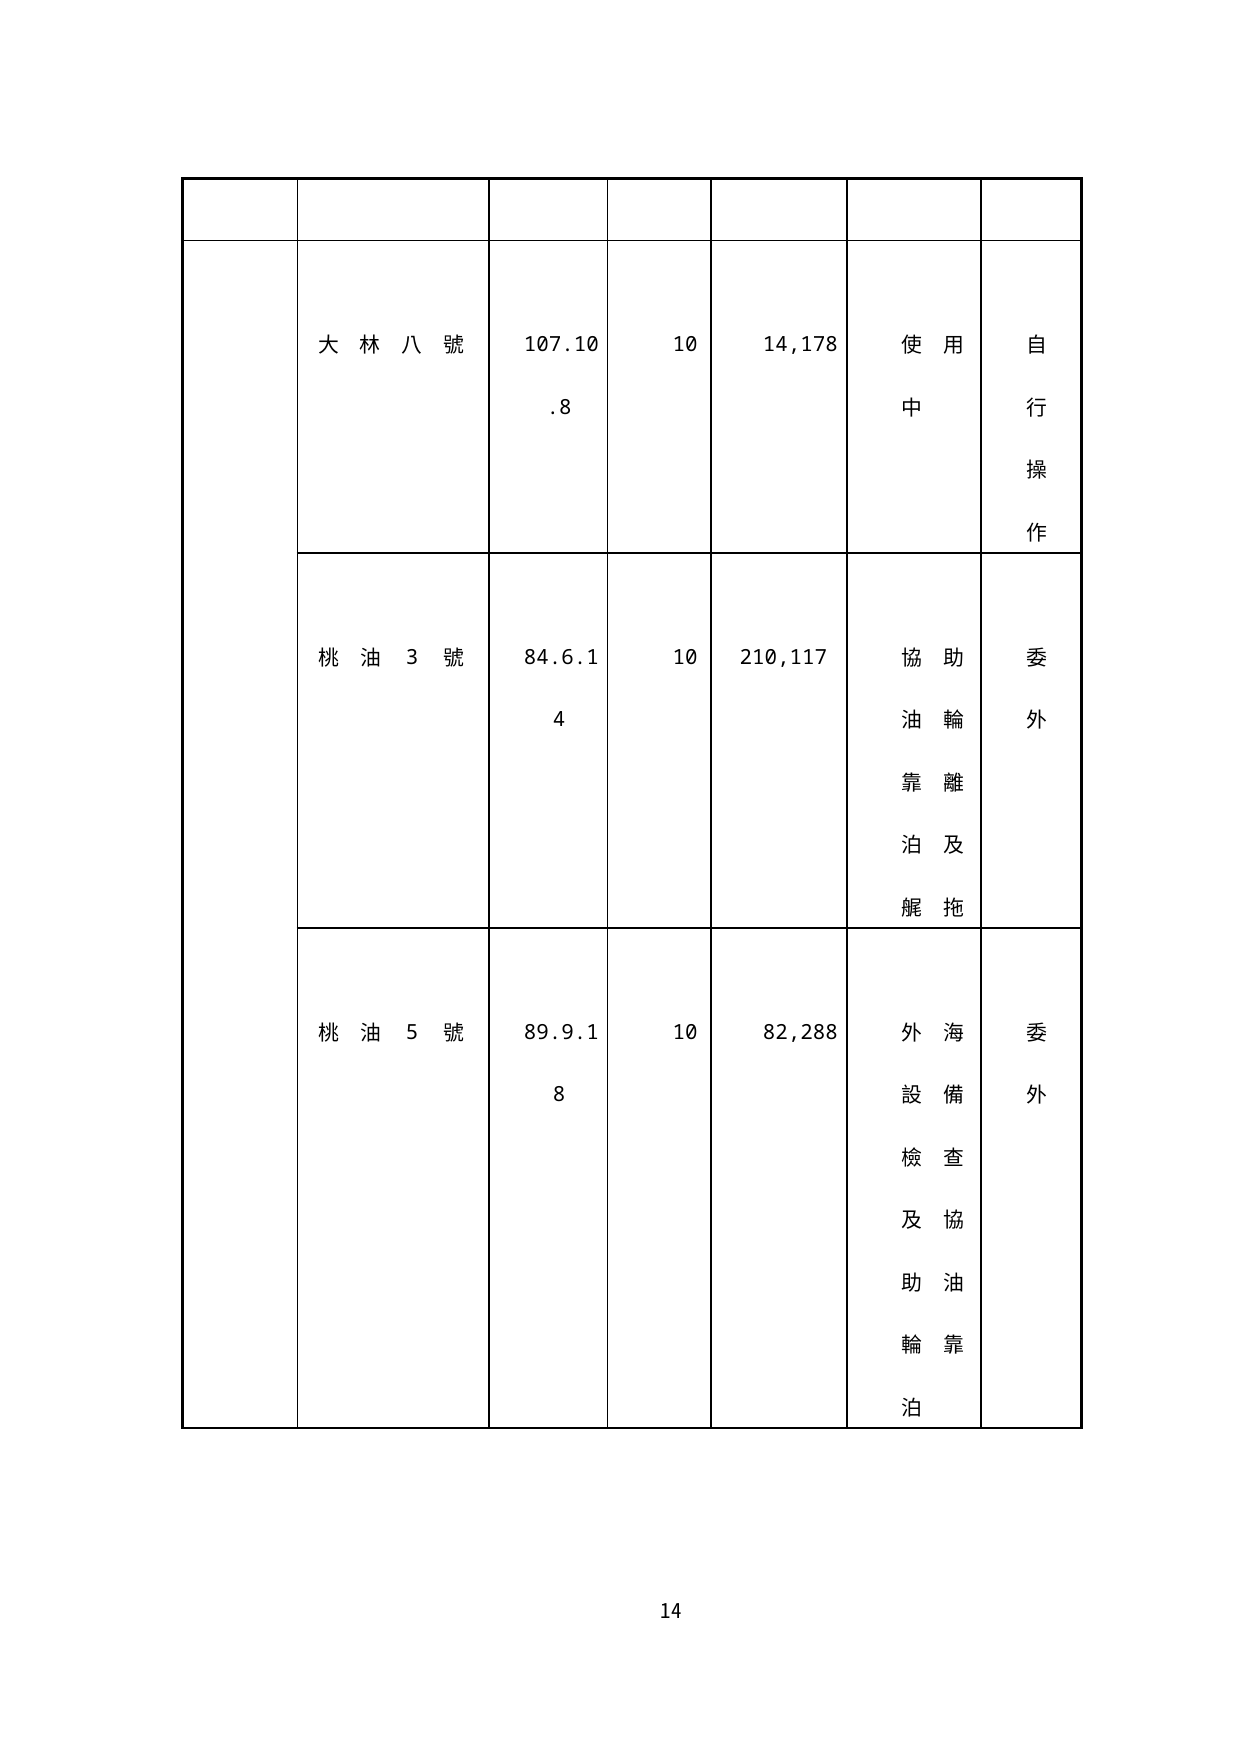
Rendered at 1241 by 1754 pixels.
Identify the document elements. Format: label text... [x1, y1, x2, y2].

table_cell 外海設備檢查及協助油輪靠泊 [848, 929, 980, 1427]
table_cell 82,288 [712, 929, 846, 1427]
table_header [298, 180, 488, 240]
table_cell 大林八號 [298, 241, 488, 552]
table_header [712, 180, 846, 240]
table_header [982, 180, 1080, 240]
table_cell 自行操作 [982, 241, 1080, 552]
table_cell 84.6.14 [490, 554, 607, 927]
table_header [490, 180, 607, 240]
table_cell 14,178 [712, 241, 846, 552]
table_cell 89.9.18 [490, 929, 607, 1427]
table_cell [184, 241, 297, 1427]
table_cell 10 [608, 241, 710, 552]
table_cell 210,117 [712, 554, 846, 927]
table_cell 委外 [982, 554, 1080, 927]
table_header [184, 180, 297, 240]
table_cell 10 [608, 554, 710, 927]
table_cell 107.10.8 [490, 241, 607, 552]
table_header [608, 180, 710, 240]
table_cell 10 [608, 929, 710, 1427]
table_cell 使用中 [848, 241, 980, 552]
table_header [848, 180, 980, 240]
table_cell 委外 [982, 929, 1080, 1427]
table_cell 桃油3號 [298, 554, 488, 927]
table_cell 協助油輪靠離泊及艉拖 [848, 554, 980, 927]
table_cell 桃油5號 [298, 929, 488, 1427]
